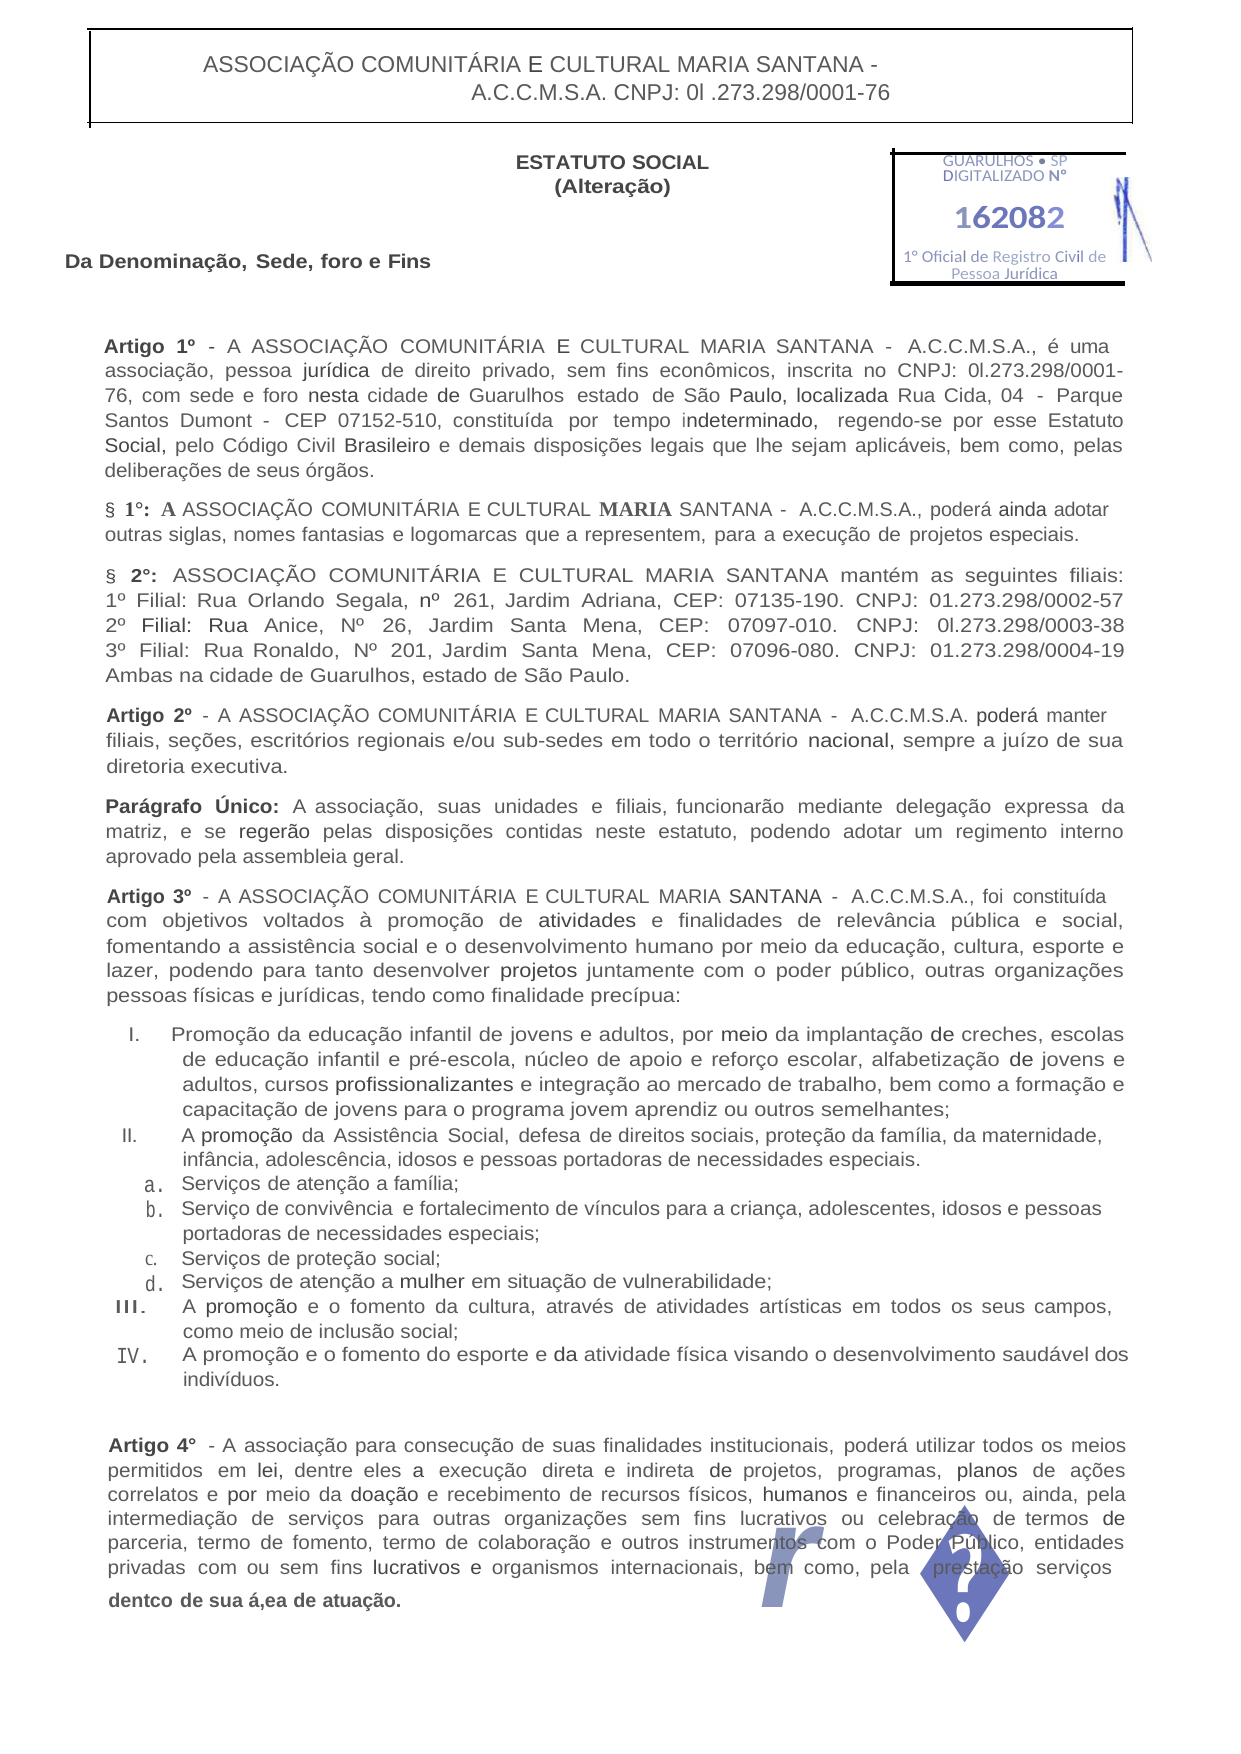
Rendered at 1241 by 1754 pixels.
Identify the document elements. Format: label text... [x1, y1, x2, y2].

text com objetivos voltados à promoção de atividades e finalidades de relevância pública e social, fomentando a assistência social e o desenvolvimento humano por meio da educação, cultura, esporte e lazer, podendo para tanto desenvolver projetos juntamente com o poder público, outras organizações pessoas físicas e jurídicas, tendo como finalidade precípua: [106, 908, 1124, 1007]
text filiais, seções, escritórios regionais e/ou sub-sedes em todo o território nacional, sempre a juízo de sua diretoria executiva. [106, 729, 1124, 778]
text A promoção e o fomento da cultura, através de atividades artísticas em todos os seus campos, como meio de inclusão social; [182, 1294, 1126, 1342]
text § 1°: A ASSOCIAÇÃO COMUNITÁRIA E CULTURAL MARIA SANTANA - A.C.C.M.S.A., poderá ainda adotar [104, 497, 1172, 521]
text a. [143, 1172, 167, 1197]
text Serviços de proteção social; [181, 1247, 1172, 1269]
list Da Denominação, Sede, foro e Fins [0, 241, 1172, 295]
text (Alteração) [895, 175, 1135, 198]
text A promoção e o fomento do esporte e da atividade física visando o desenvolvimento saudável dos [182, 1345, 1172, 1365]
text Artigo 1º - A ASSOCIAÇÃO COMUNITÁRIA E CULTURAL MARIA SANTANA - A.C.C.M.S.A., é uma [104, 335, 1172, 358]
text associação, pessoa jurídica de direito privado, sem fins econômicos, inscrita no CNPJ: 0l.273.298/0001- 76, com sede e foro nesta cidade de Guarulhos estado de São Paulo, localizada Rua Cida, 04 - Parque Santos Dumont - CEP 07152-510, constituída por tempo indeterminado, regendo-se por esse Estatuto Social, pelo Código Civil Brasileiro e demais disposições legais que lhe sejam aplicáveis, bem como, pelas deliberações de seus órgãos. [104, 359, 1124, 482]
text d. [144, 1272, 167, 1297]
text A promoção da Assistência Social, defesa de direitos sociais, proteção da família, da maternidade, infância, adolescência, idosos e pessoas portadoras de necessidades especiais. [181, 1124, 1172, 1171]
subtitle IV. [116, 1345, 167, 1371]
text Serviços de atenção a família; [181, 1173, 1172, 1195]
text b. [145, 1197, 167, 1223]
subtitle dentco de sua á,ea de atuação. [108, 1589, 759, 1612]
text Parágrafo Único: A associação, suas unidades e filiais, funcionarão mediante delegação expressa da matriz, e se regerão pelas disposições contidas neste estatuto, podendo adotar um regimento interno aprovado pela assembleia geral. [105, 795, 1125, 867]
text Serviços de atenção a mulher em situação de vulnerabilidade; [181, 1270, 1172, 1292]
text III. [114, 1297, 167, 1318]
text � � [956, 1602, 970, 1622]
text outras siglas, nomes fantasias e logomarcas que a representem, para a execução de projetos especiais. [104, 523, 1172, 546]
text indivíduos. [183, 1368, 1172, 1391]
text II. [121, 1124, 167, 1146]
text Artigo 3º - A ASSOCIAÇÃO COMUNITÁRIA E CULTURAL MARIA SANTANA - A.C.C.M.S.A., foi constituída [107, 884, 1172, 907]
subtitle [1088, 1589, 1172, 1612]
text § 2°: ASSOCIAÇÃO COMUNITÁRIA E CULTURAL MARIA SANTANA mantém as seguintes filiais: 1º Filial: Rua Orlando Segala, nº 261, Jardim Adriana, CEP: 07135-190. CNPJ: 01.273.298/0002-57 2º Filial: Rua Anice, Nº 26, Jardim Santa Mena, CEP: 07097-010. CNPJ: 0l.273.298/0003-38 3º Filial: Rua Ronaldo, Nº 201, Jardim Santa Mena, CEP: 07096-080. CNPJ: 01.273.298/0004-19 Ambas na cidade de Guarulhos, estado de São Paulo. [105, 564, 1125, 686]
text Artigo 4° - A associação para consecução de suas finalidades institucionais, poderá utilizar todos os meios permitidos em lei, dentre eles a execução direta e indireta de projetos, programas, planos de ações correlatos e por meio da doação e recebimento de recursos físicos, humanos e financeiros ou, ainda, pela intermediação de serviços para outras organizações sem fins lucrativos ou celebração de termos de parceria, termo de fomento, termo de colaboração e outros instrumentos com o Poder Público, entidades privadas com ou sem fins lucrativos e organismos internacionais, bem como, pela prestação serviços [107, 1434, 1126, 1578]
text ESTATUTO SOCIAL [90, 151, 892, 173]
text Artigo 2º - A ASSOCIAÇÃO COMUNITÁRIA E CULTURAL MARIA SANTANA - A.C.C.M.S.A. poderá manter [106, 704, 1172, 727]
text I. Promoção da educação infantil de jovens e adultos, por meio da implantação de creches, escolas de educação infantil e pré-escola, núcleo de apoio e reforço escolar, alfabetização de jovens e adultos, cursos profissionalizantes e integração ao mercado de trabalho, bem como a formação e capacitação de jovens para o programa jovem aprendiz ou outros semelhantes; [128, 1023, 1125, 1121]
text (Alteração) [90, 175, 892, 198]
text � � [949, 1534, 981, 1592]
text r [759, 1474, 818, 1642]
text c. [145, 1245, 167, 1270]
text � � [916, 1459, 1088, 1641]
text Serviço de convivência e fortalecimento de vínculos para a criança, adolescentes, idosos e pessoas portadoras de necessidades especiais; [181, 1197, 1172, 1244]
subtitle [818, 1589, 916, 1612]
text ESTATUTO SOCIAL [895, 151, 1135, 173]
